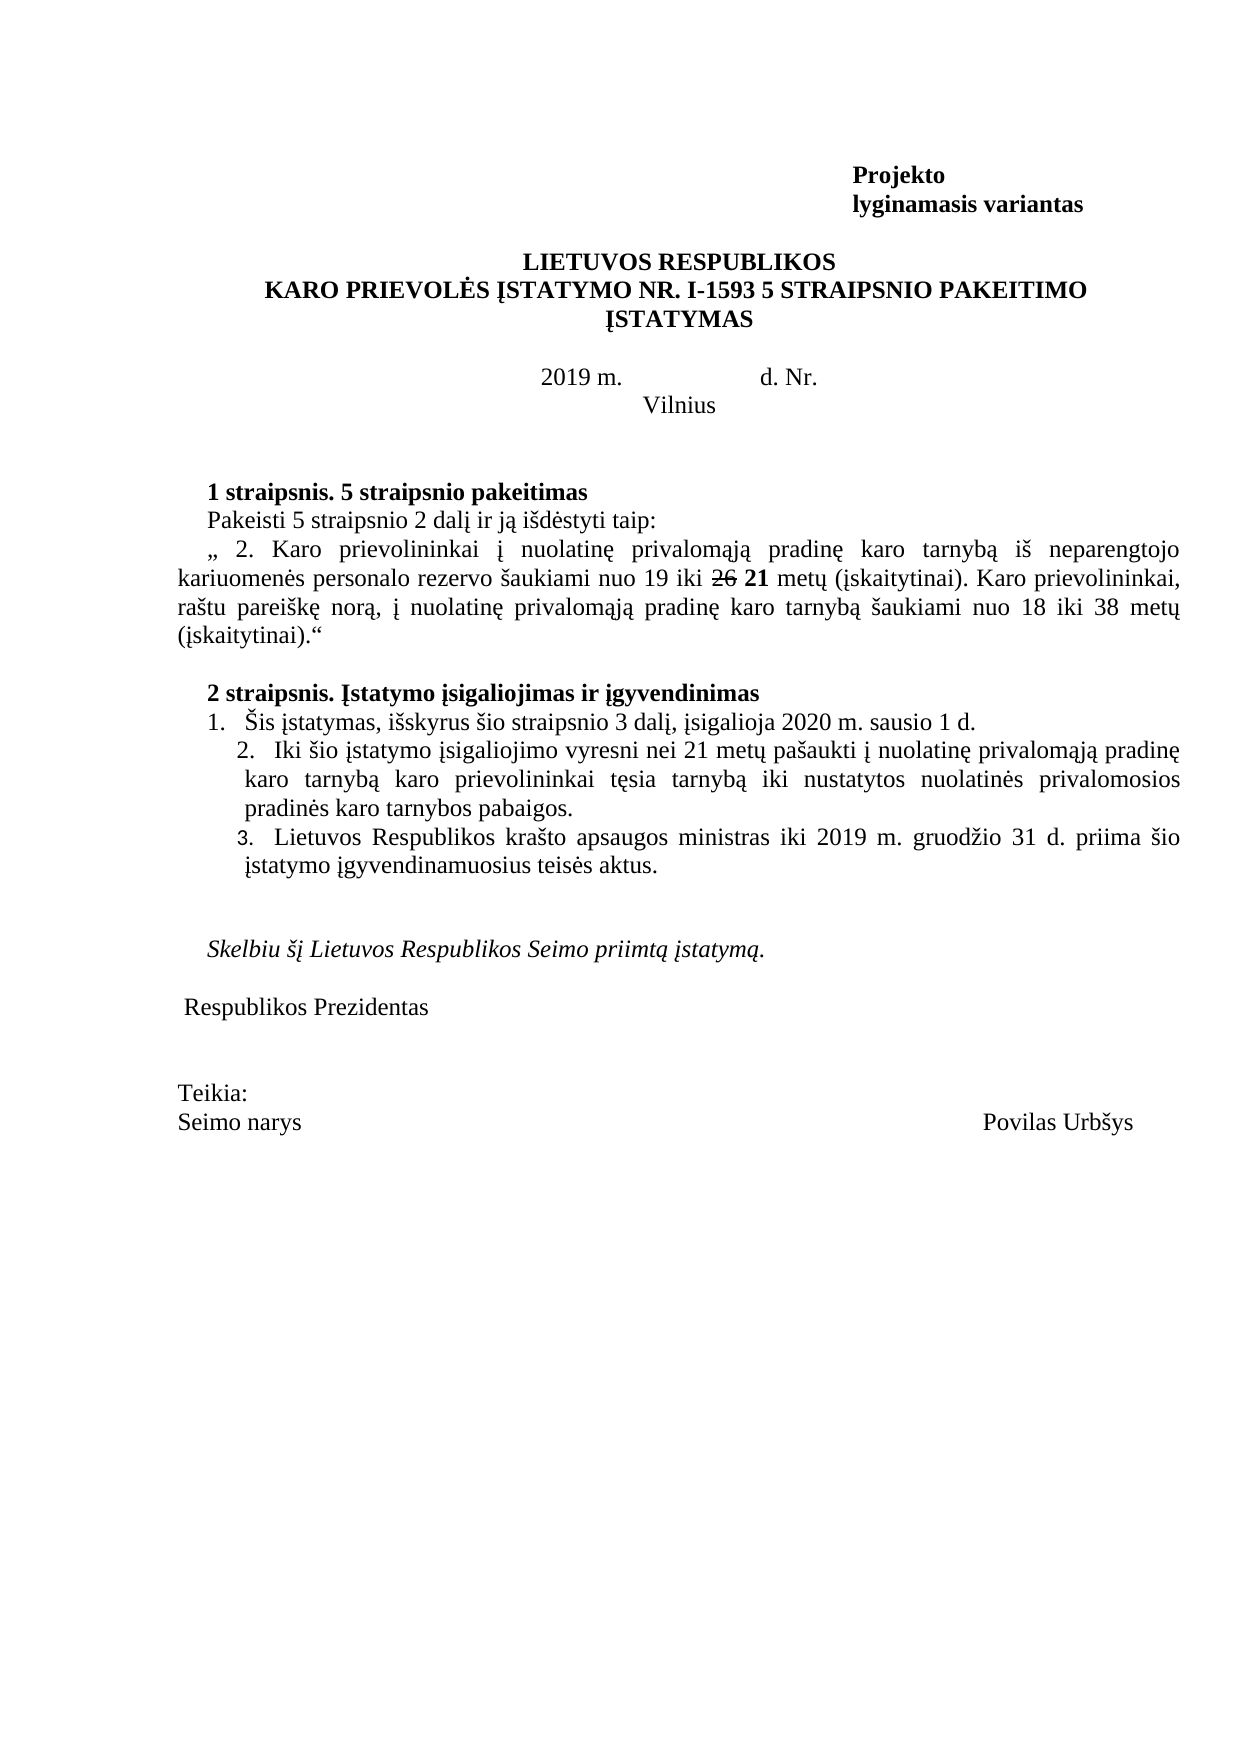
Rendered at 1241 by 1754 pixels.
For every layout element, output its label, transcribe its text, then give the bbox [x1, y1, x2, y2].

text 2 straipsnis. Įstatymo įsigaliojimas ir įgyvendinimas [177, 678, 1181, 707]
text Vilnius [177, 390, 1181, 419]
list Lietuvos Respublikos krašto apsaugos ministras iki 2019 m. gruodžio 31 d. priima šio įstatymo įgyvendinamuosius teisės aktus. [207, 822, 1181, 879]
text Respublikos Prezidentas [177, 992, 1181, 1021]
text 1 straipsnis. 5 straipsnio pakeitimas [177, 477, 1181, 505]
list Pakeisti 5 straipsnio 2 dalį ir ją išdėstyti taip: [207, 505, 1181, 534]
text KARO PRIEVOLĖS ĮSTATYMO NR. I-1593 5 STRAIPSNIO PAKEITIMO [177, 275, 1181, 304]
list „ 2. Karo prievolininkai į nuolatinę privalomąją pradinę karo tarnybą iš neparengtojo kariuomenės personalo rezervo šaukiami nuo 19 iki 26 21 metų (įskaitytinai). Karo prievolininkai, raštu pareiškę norą, į nuolatinę privalomąją pradinę karo tarnybą šaukiami nuo 18 iki 38 metų (įskaitytinai).“ [177, 534, 1181, 649]
list Iki šio įstatymo įsigaliojimo vyresni nei 21 metų pašaukti į nuolatinę privalomąją pradinę karo tarnybą karo prievolininkai tęsia tarnybą iki nustatytos nuolatinės privalomosios pradinės karo tarnybos pabaigos. [207, 735, 1181, 822]
text Skelbiu šį Lietuvos Respublikos Seimo priimtą įstatymą. [177, 934, 1181, 963]
text Teikia: [177, 1078, 1181, 1107]
text lyginamasis variantas [177, 189, 1181, 218]
list Šis įstatymas, išskyrus šio straipsnio 3 dalį, įsigalioja 2020 m. sausio 1 d. [207, 707, 1181, 735]
text ĮSTATYMAS [177, 304, 1181, 333]
text 2019 m. d. Nr. [177, 362, 1181, 390]
text Seimo narys Povilas Urbšys [177, 1107, 1181, 1136]
text Projekto [717, 160, 1181, 189]
text LIETUVOS RESPUBLIKOS [177, 247, 1181, 275]
